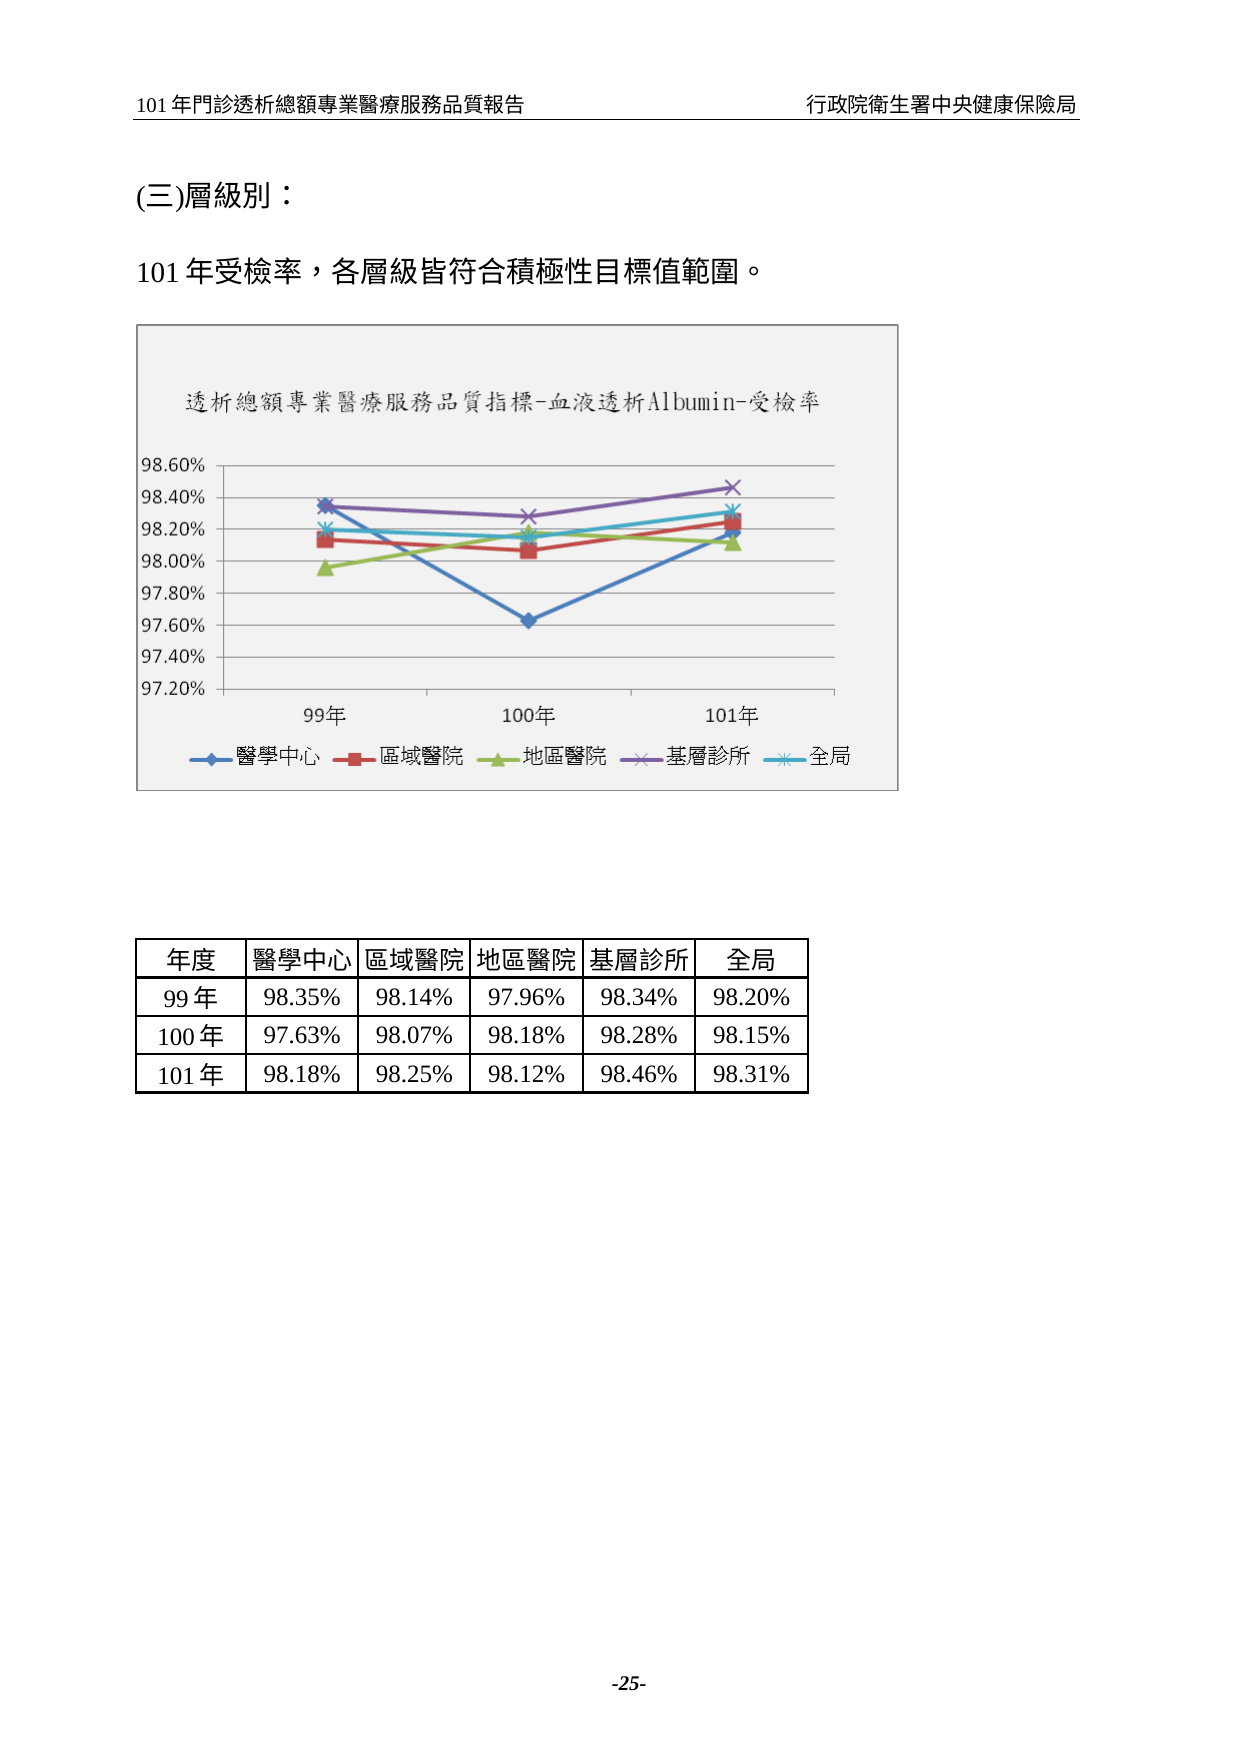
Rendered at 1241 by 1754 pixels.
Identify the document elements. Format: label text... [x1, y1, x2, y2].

table_cell 98.07% [359, 1017, 469, 1053]
table_cell 98.12% [471, 1055, 582, 1091]
table_cell 98.18% [247, 1055, 357, 1091]
table_cell 98.20% [696, 979, 807, 1015]
table_cell 年度 [137, 940, 245, 976]
table_cell 98.14% [359, 979, 469, 1015]
table_cell 97.96% [471, 979, 582, 1015]
table_cell 98.28% [584, 1017, 694, 1053]
table_header [136, 791, 899, 819]
table_cell [809, 1053, 913, 1091]
table_cell 98.31% [696, 1055, 807, 1091]
table_cell [1009, 976, 1122, 1015]
table_cell 98.18% [471, 1017, 582, 1053]
table_cell [1009, 938, 1122, 976]
table_cell [136, 291, 1122, 938]
table_header (三)層級別： [136, 173, 1122, 215]
table_cell 區域醫院 [359, 940, 469, 976]
table_cell 基層診所 [584, 940, 694, 976]
table_cell [1009, 1053, 1122, 1091]
table_cell [809, 938, 913, 976]
table_cell [913, 976, 1008, 1015]
table_cell 地區醫院 [471, 940, 582, 976]
table_cell 全局 [696, 940, 807, 976]
table_cell 100年 [137, 1017, 245, 1053]
table_cell [913, 1015, 1008, 1053]
table_cell 98.15% [696, 1017, 807, 1053]
table_cell [809, 1015, 913, 1053]
table_cell 98.25% [359, 1055, 469, 1091]
table_cell [1009, 1015, 1122, 1053]
table_cell 101年 [137, 1055, 245, 1091]
table_cell [913, 938, 1008, 976]
table_cell 醫學中心 [247, 940, 357, 976]
table_cell [913, 1053, 1008, 1091]
table_cell [809, 976, 913, 1015]
table_cell 98.46% [584, 1055, 694, 1091]
table_cell 97.63% [247, 1017, 357, 1053]
table_cell 99年 [137, 979, 245, 1015]
table_cell 98.35% [247, 979, 357, 1015]
table_cell 98.34% [584, 979, 694, 1015]
table_cell 101年受檢率，各層級皆符合積極性目標值範圍。 [136, 215, 1122, 291]
picture [136, 324, 899, 791]
